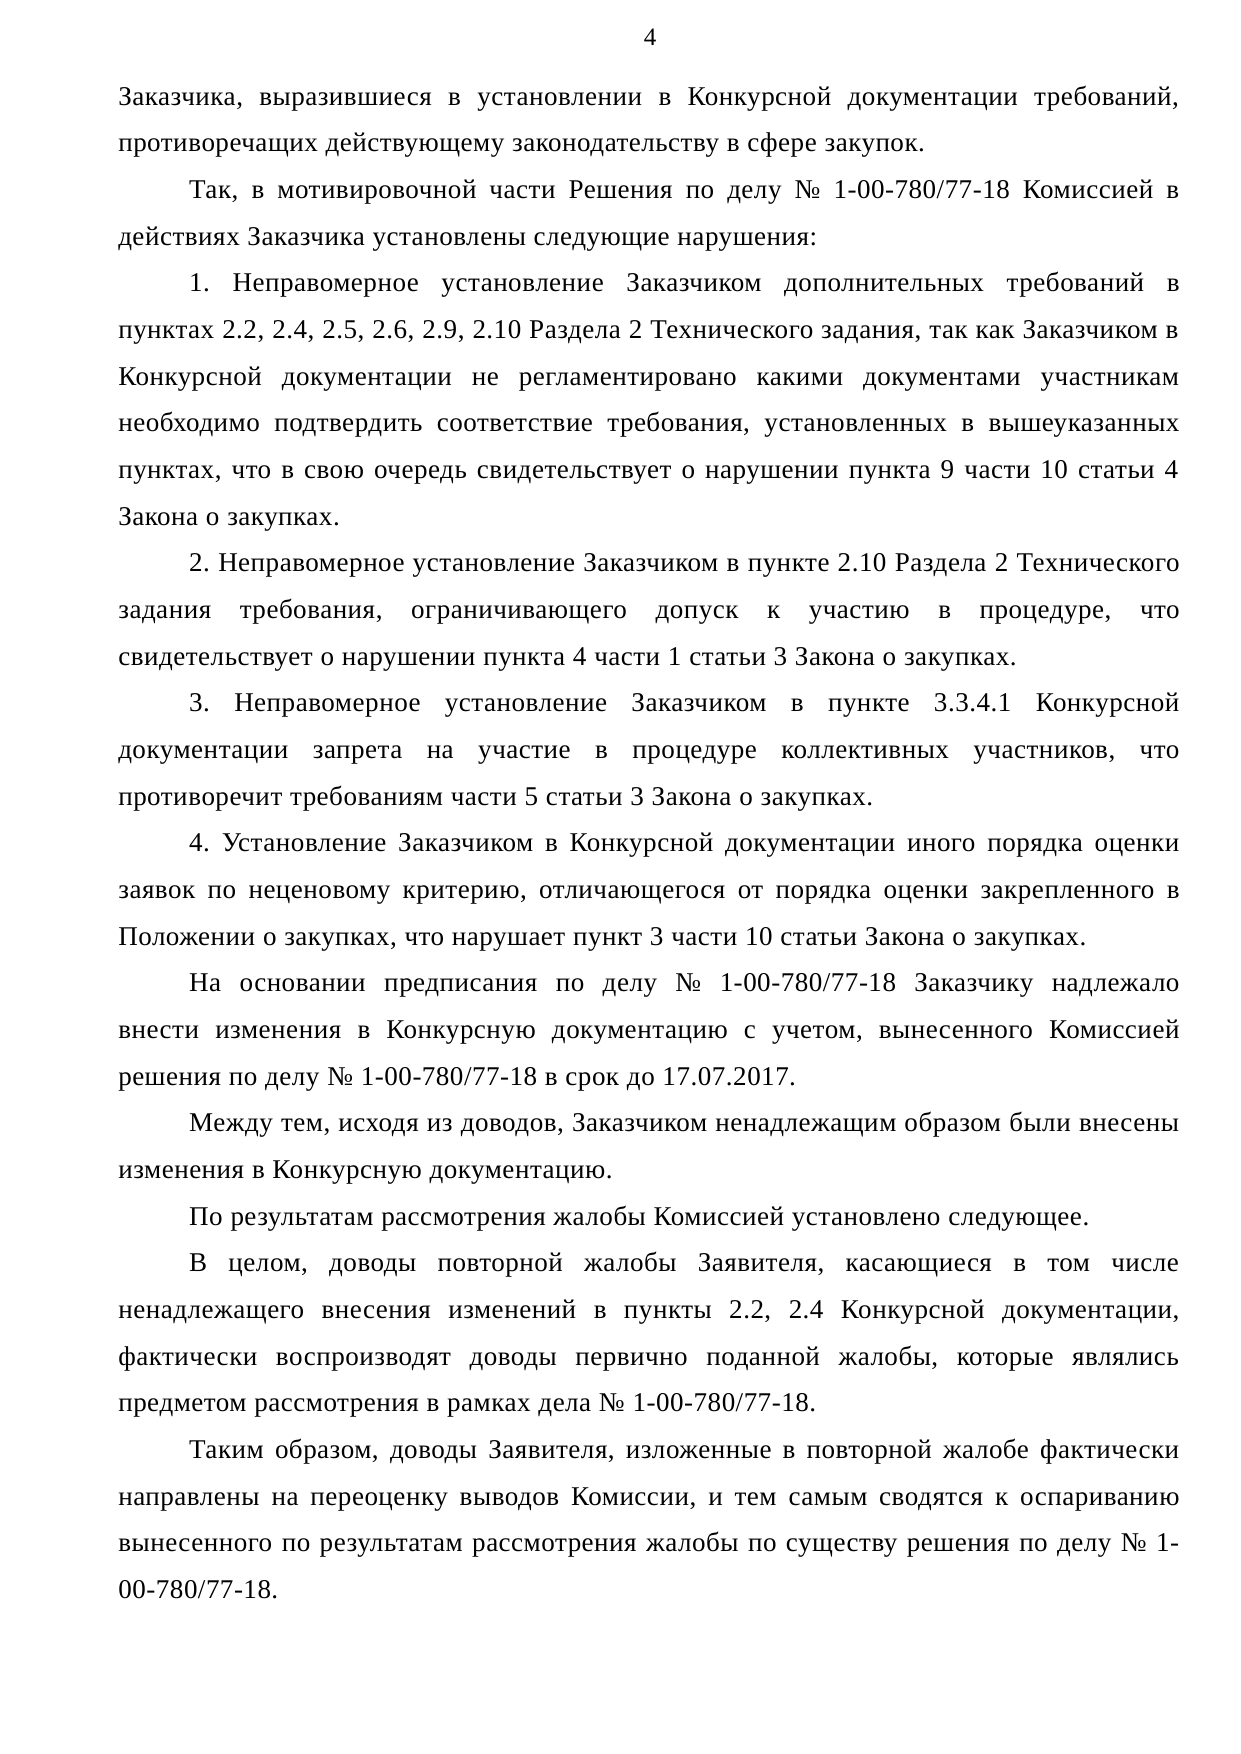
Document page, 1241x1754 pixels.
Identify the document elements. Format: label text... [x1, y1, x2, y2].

text В целом, доводы повторной жалобы Заявителя, касающиеся в том числе ненадлежащего внесения изменений в пункты 2.2, 2.4 Конкурсной документации, фактически воспроизводят доводы первично поданной жалобы, которые являлись предметом рассмотрения в рамках дела № 1-00-780/77-18. [118, 1246, 1181, 1417]
text По результатам рассмотрения жалобы Комиссией установлено следующее. [118, 1200, 1181, 1231]
text Так, в мотивировочной части Решения по делу № 1-00-780/77-18 Комиссией в действиях Заказчика установлены следующие нарушения: [118, 173, 1181, 251]
text На основании предписания по делу № 1-00-780/77-18 Заказчику надлежало внести изменения в Конкурсную документацию с учетом, вынесенного Комиссией решения по делу № 1-00-780/77-18 в срок до 17.07.2017. [118, 966, 1181, 1091]
text 2. Неправомерное установление Заказчиком в пункте 2.10 Раздела 2 Технического задания требования, ограничивающего допуск к участию в процедуре, что свидетельствует о нарушении пункта 4 части 1 статьи 3 Закона о закупках. [118, 546, 1181, 671]
text 3. Неправомерное установление Заказчиком в пункте 3.3.4.1 Конкурсной документации запрета на участие в процедуре коллективных участников, что противоречит требованиям части 5 статьи 3 Закона о закупках. [118, 686, 1181, 811]
text Заказчика, выразившиеся в установлении в Конкурсной документации требований, противоречащих действующему законодательству в сфере закупок. [118, 80, 1181, 157]
text 4. Установление Заказчиком в Конкурсной документации иного порядка оценки заявок по неценовому критерию, отличающегося от порядка оценки закрепленного в Положении о закупках, что нарушает пункт 3 части 10 статьи Закона о закупках. [118, 826, 1181, 951]
text Таким образом, доводы Заявителя, изложенные в повторной жалобе фактически направлены на переоценку выводов Комиссии, и тем самым сводятся к оспариванию вынесенного по результатам рассмотрения жалобы по существу решения по делу № 1-00-780/77-18. [118, 1433, 1181, 1604]
text Между тем, исходя из доводов, Заказчиком ненадлежащим образом были внесены изменения в Конкурсную документацию. [118, 1106, 1181, 1184]
text 1. Неправомерное установление Заказчиком дополнительных требований в пунктах 2.2, 2.4, 2.5, 2.6, 2.9, 2.10 Раздела 2 Технического задания, так как Заказчиком в Конкурсной документации не регламентировано какими документами участникам необходимо подтвердить соответствие требования, установленных в вышеуказанных пунктах, что в свою очередь свидетельствует о нарушении пункта 9 части 10 статьи 4 Закона о закупках. [118, 266, 1181, 531]
